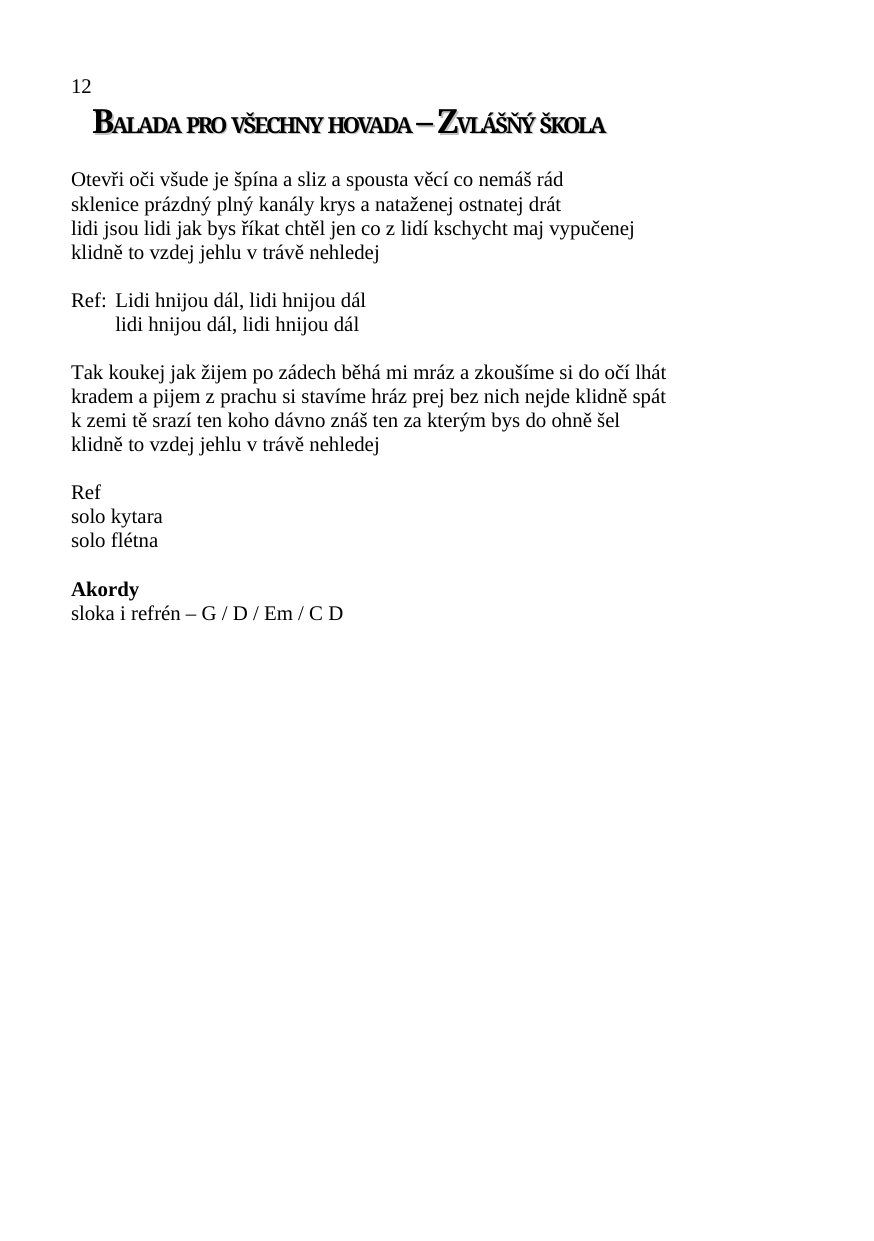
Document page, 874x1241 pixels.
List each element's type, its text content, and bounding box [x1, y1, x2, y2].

text solo flétna [71, 528, 697, 552]
text Otevři oči všude je špína a sliz a spousta věcí co nemáš rád sklenice prázdný plný kanály krys a nataženej ostnatej drát lidi jsou lidi jak bys říkat chtěl jen co z lidí kschycht maj vypučenej klidně to vzdej jehlu v trávě nehledej [71, 167, 697, 264]
text sloka i refrén – G / D / Em / C D [71, 601, 697, 624]
text solo kytara [71, 504, 697, 528]
subtitle Akordy [71, 576, 697, 601]
text Ref [71, 480, 697, 504]
text Tak koukej jak žijem po zádech běhá mi mráz a zkoušíme si do očí lhát kradem a pijem z prachu si stavíme hráz prej bez nich nejde klidně spát k zemi tě srazí ten koho dávno znáš ten za kterým bys do ohně šel klidně to vzdej jehlu v trávě nehledej [71, 360, 697, 456]
text Balada pro všechny hovada – Zvlášňý škola [71, 98, 697, 143]
text Ref: Lidi hnijou dál, lidi hnijou dál lidi hnijou dál, lidi hnijou dál [71, 288, 697, 336]
